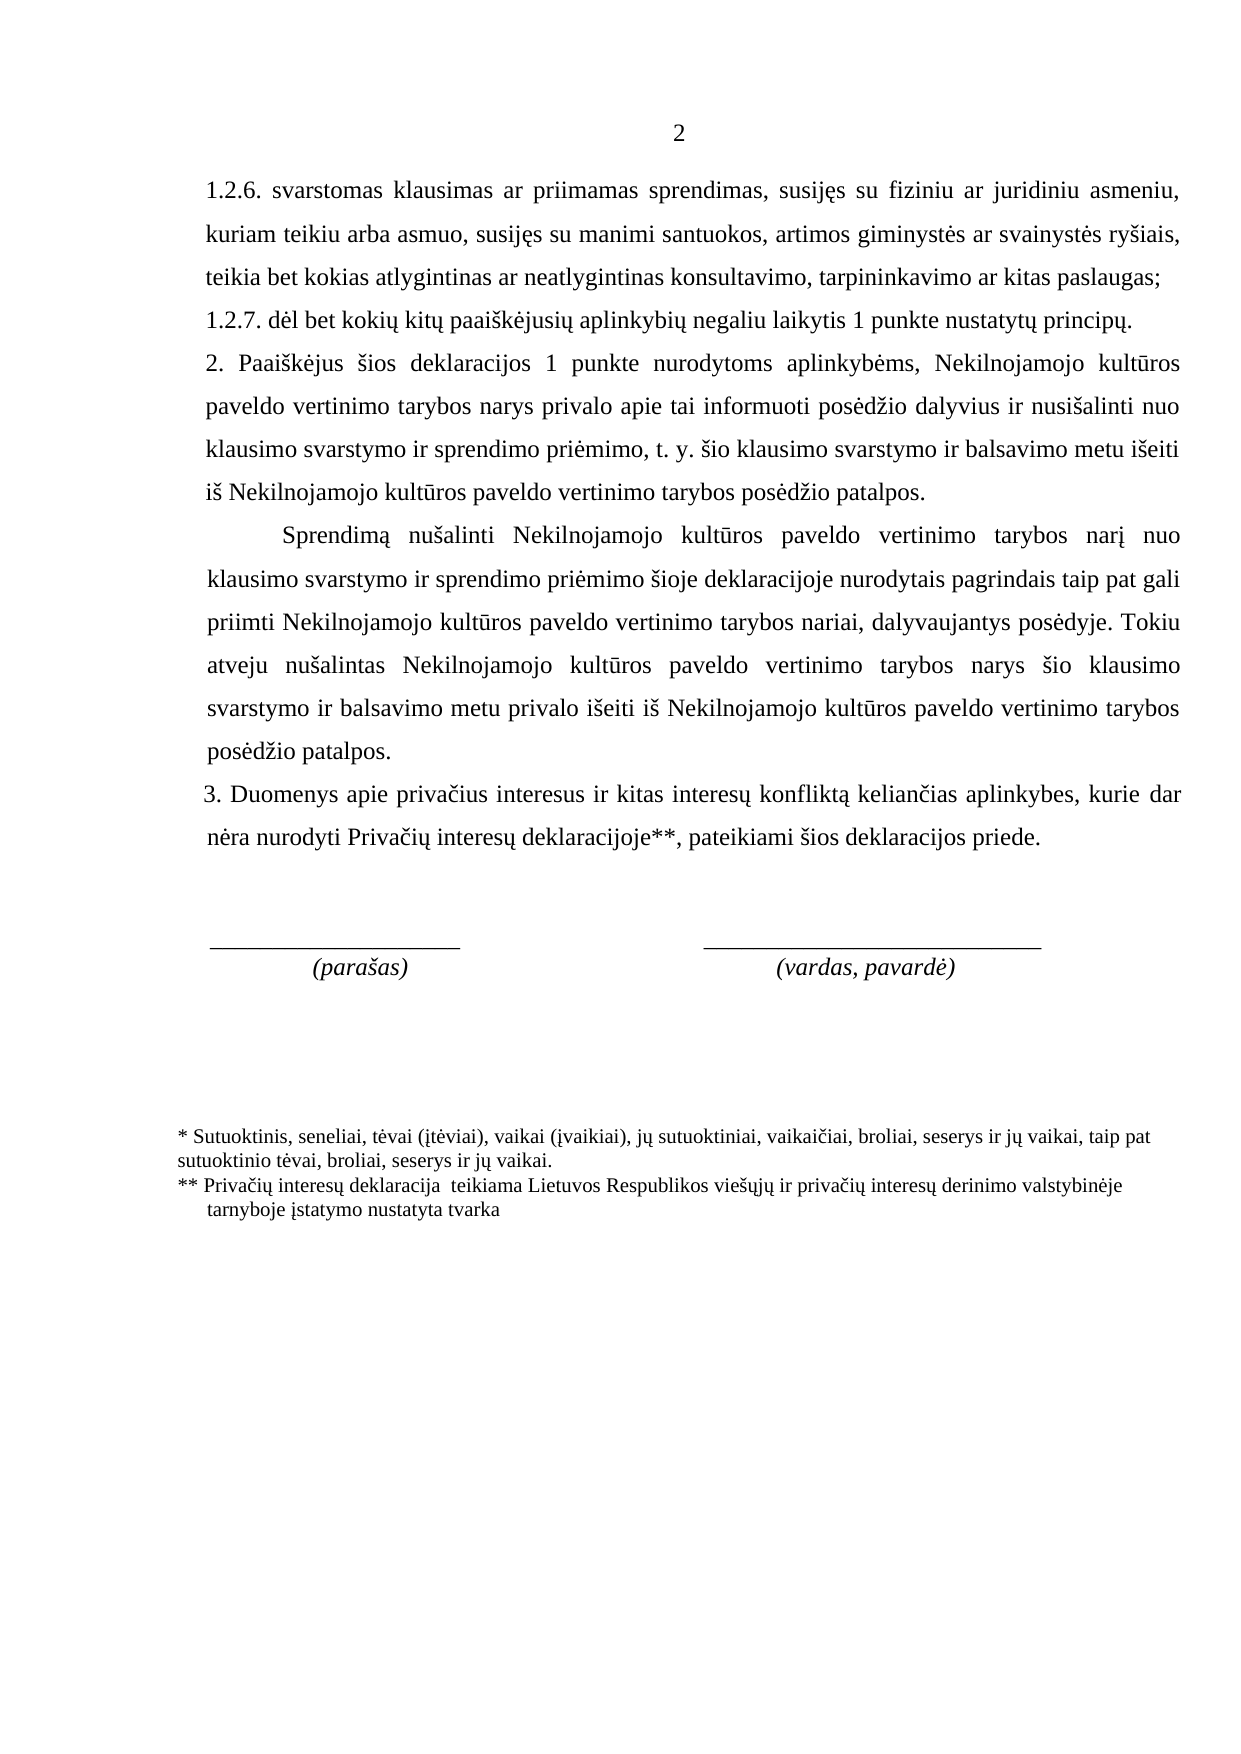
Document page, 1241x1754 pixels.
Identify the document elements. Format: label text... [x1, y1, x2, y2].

text 3. Duomenys apie privačius interesus ir kitas interesų konfliktą keliančias aplinkybes, kurie dar nėra nurodyti Privačių interesų deklaracijoje**, pateikiami šios deklaracijos priede. [203, 779, 1181, 851]
text ** Privačių interesų deklaracija teikiama Lietuvos Respublikos viešųjų ir privačių interesų derinimo valstybinėje tarnyboje įstatymo nustatyta tvarka [177, 1172, 1181, 1221]
text * Sutuoktinis, seneliai, tėvai (įtėviai), vaikai (įvaikiai), jų sutuoktiniai, vaikaičiai, broliai, seserys ir jų vaikai, taip pat sutuoktinio tėvai, broliai, seserys ir jų vaikai. [177, 1124, 1181, 1172]
text ____________________ ___________________________ [177, 923, 1181, 952]
text 1.2.7. dėl bet kokių kitų paaiškėjusių aplinkybių negaliu laikytis 1 punkte nustatytų principų. [205, 305, 1181, 334]
text (parašas) (vardas, pavardė) [177, 952, 1181, 981]
text Sprendimą nušalinti Nekilnojamojo kultūros paveldo vertinimo tarybos narį nuo klausimo svarstymo ir sprendimo priėmimo šioje deklaracijoje nurodytais pagrindais taip pat gali priimti Nekilnojamojo kultūros paveldo vertinimo tarybos nariai, dalyvaujantys posėdyje. Tokiu atveju nušalintas Nekilnojamojo kultūros paveldo vertinimo tarybos narys šio klausimo svarstymo ir balsavimo metu privalo išeiti iš Nekilnojamojo kultūros paveldo vertinimo tarybos posėdžio patalpos. [207, 521, 1181, 765]
text 2. Paaiškėjus šios deklaracijos 1 punkte nurodytoms aplinkybėms, Nekilnojamojo kultūros paveldo vertinimo tarybos narys privalo apie tai informuoti posėdžio dalyvius ir nusišalinti nuo klausimo svarstymo ir sprendimo priėmimo, t. y. šio klausimo svarstymo ir balsavimo metu išeiti iš Nekilnojamojo kultūros paveldo vertinimo tarybos posėdžio patalpos. [205, 348, 1181, 506]
text 1.2.6. svarstomas klausimas ar priimamas sprendimas, susijęs su fiziniu ar juridiniu asmeniu, kuriam teikiu arba asmuo, susijęs su manimi santuokos, artimos giminystės ar svainystės ryšiais, teikia bet kokias atlygintinas ar neatlygintinas konsultavimo, tarpininkavimo ar kitas paslaugas; [205, 176, 1181, 291]
